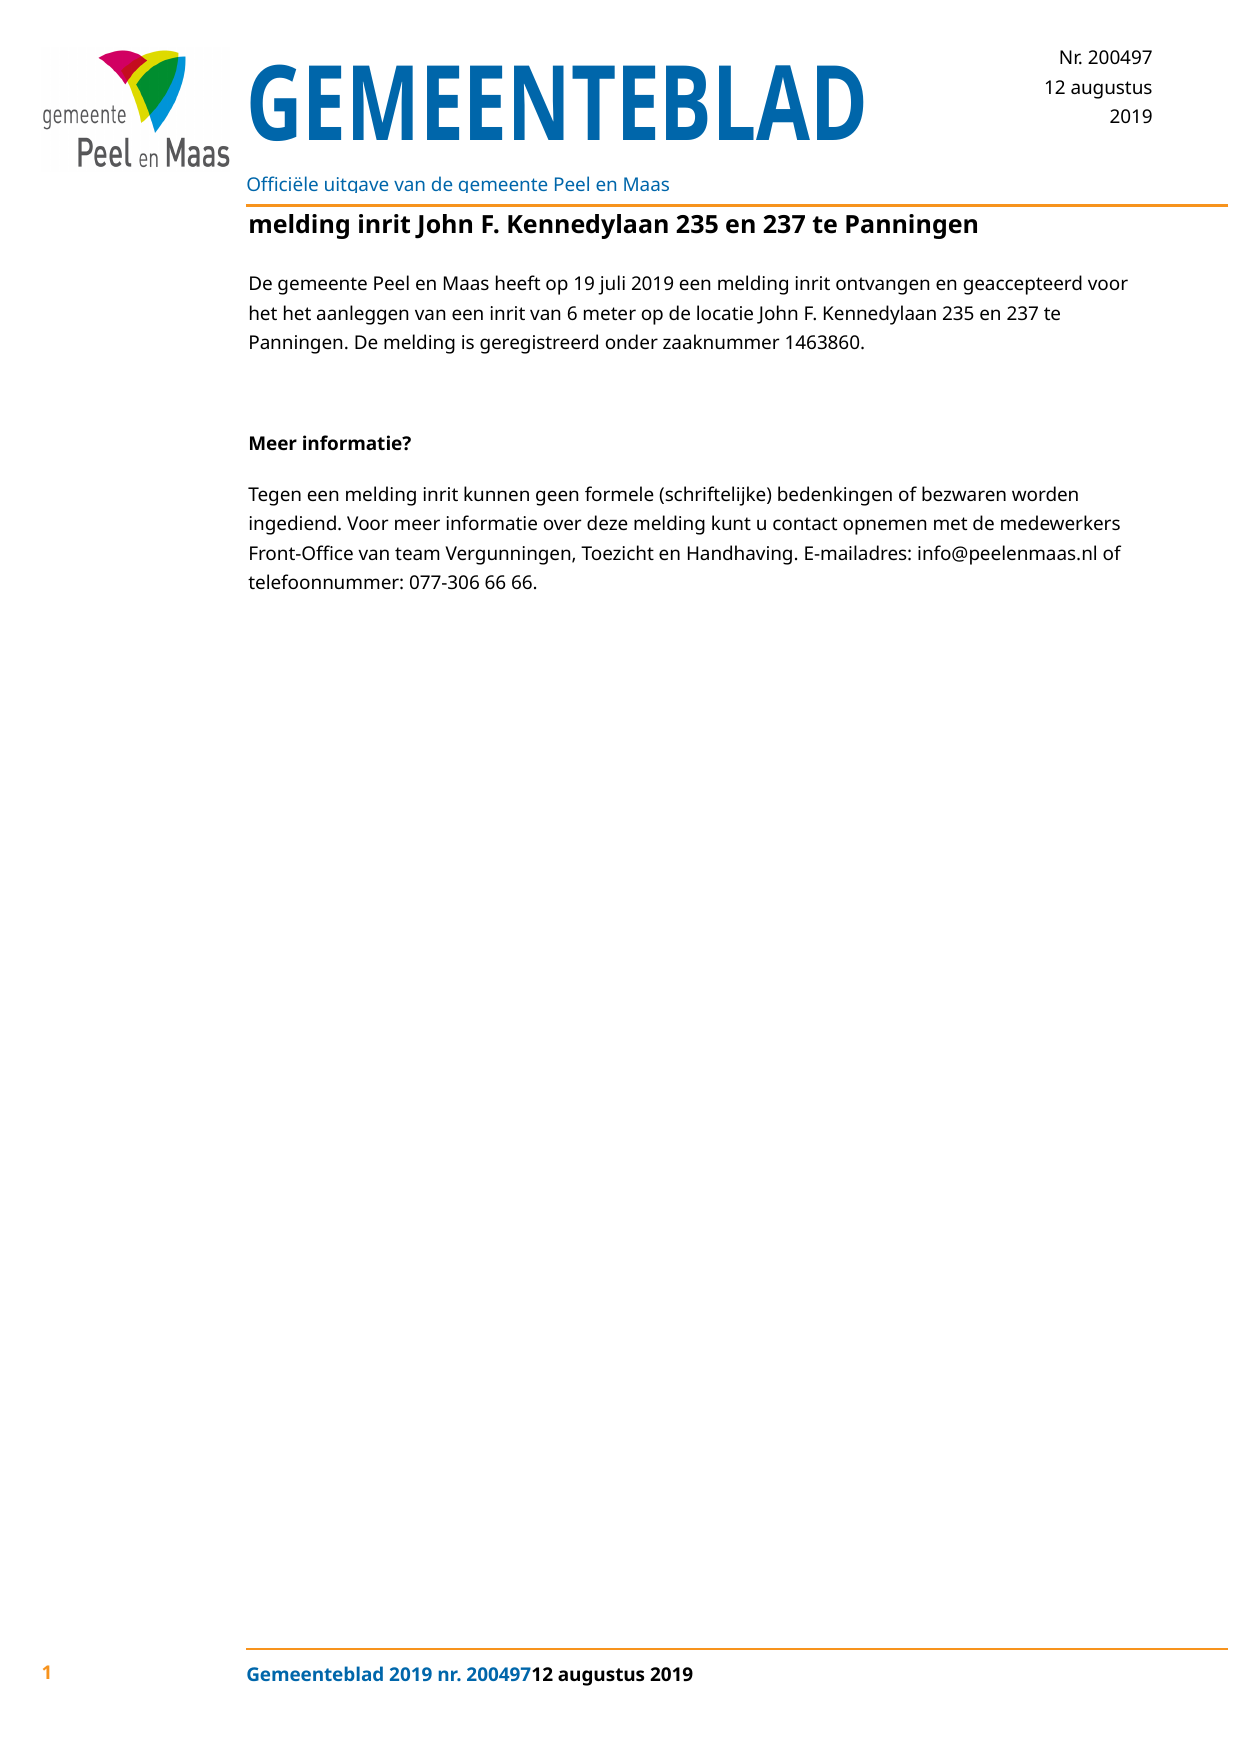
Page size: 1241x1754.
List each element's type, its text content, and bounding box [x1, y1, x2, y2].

picture [41, 47, 231, 172]
text De gemeente Peel en Maas heeft op 19 juli 2019 een melding inrit ontvangen en geaccepteerd voor het het aanleggen van een inrit van 6 meter op de locatie John F. Kennedylaan 235 en 237 te Panningen. De melding is geregistreerd onder zaaknummer 1463860. [248, 270, 1152, 355]
text Meer informatie? [248, 430, 1152, 456]
text Tegen een melding inrit kunnen geen formele (schriftelijke) bedenkingen of bezwaren worden ingediend. Voor meer informatie over deze melding kunt u contact opnemen met de medewerkers Front-Office van team Vergunningen, Toezicht en Handhaving. E-mailadres: info@peelenmaas.nl of telefoonnummer: 077-306 66 66. [248, 481, 1152, 595]
text melding inrit John F. Kennedylaan 235 en 237 te Panningen [248, 207, 1152, 241]
